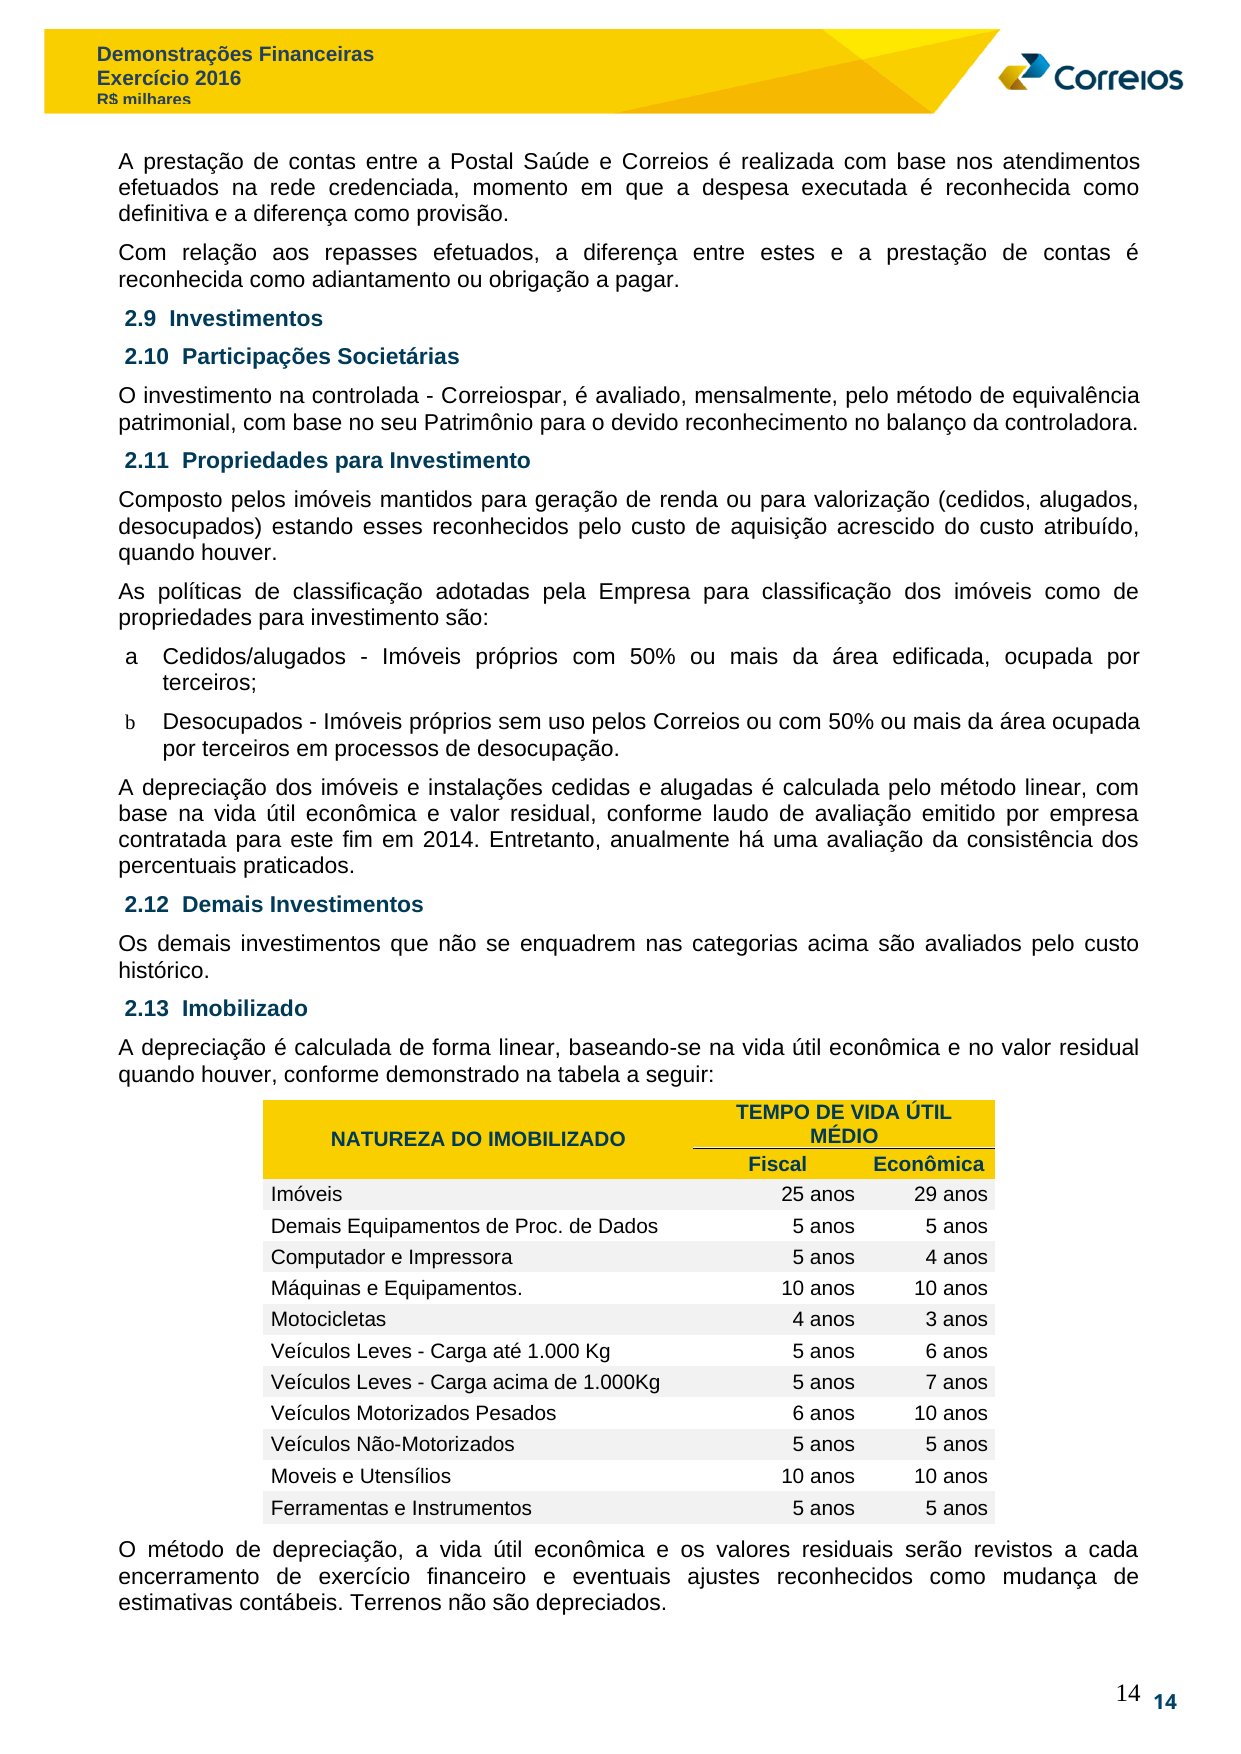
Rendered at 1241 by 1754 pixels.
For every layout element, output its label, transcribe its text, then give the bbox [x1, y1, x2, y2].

subtitle Demais Investimentos [118, 891, 1140, 918]
table_cell Computador e Impressora [263, 1241, 693, 1272]
table_cell 10 anos [862, 1460, 995, 1491]
text Exercício 2016 [97, 66, 587, 90]
table_cell 3 anos [862, 1304, 995, 1335]
table_cell Ferramentas e Instrumentos [263, 1491, 693, 1524]
table_cell 10 anos [862, 1398, 995, 1429]
table_cell 6 anos [693, 1398, 862, 1429]
picture [44, 29, 1210, 114]
table_cell Máquinas e Equipamentos. [263, 1273, 693, 1304]
text As políticas de classificação adotadas pela Empresa para classificação dos imóveis como de propriedades para investimento são: [118, 578, 1140, 631]
table_cell 5 anos [693, 1491, 862, 1524]
subtitle Propriedades para Investimento [118, 447, 1140, 474]
subtitle Participações Societárias [118, 343, 1140, 370]
table_cell 6 anos [862, 1335, 995, 1366]
table_cell 10 anos [862, 1273, 995, 1304]
table_cell 5 anos [693, 1335, 862, 1366]
text R$ milhares [97, 90, 587, 104]
text Demonstrações Financeiras [97, 42, 587, 66]
table_cell 10 anos [693, 1460, 862, 1491]
list A depreciação dos imóveis e instalações cedidas e alugadas é calculada pelo método linear, com base na vida útil econômica e valor residual, conforme laudo de avaliação emitido por empresa contratada para este fim em 2014. Entretanto, anualmente há uma avaliação da consistência dos percentuais praticados. [118, 773, 1140, 879]
table_cell 5 anos [693, 1210, 862, 1241]
table_cell 25 anos [693, 1179, 862, 1210]
subtitle Investimentos [118, 304, 1140, 331]
table_cell 29 anos [862, 1179, 995, 1210]
table_cell Motocicletas [263, 1304, 693, 1335]
table_cell Moveis e Utensílios [263, 1460, 693, 1491]
text A depreciação é calculada de forma linear, baseando-se na vida útil econômica e no valor residual quando houver, conforme demonstrado na tabela a seguir: [118, 1034, 1140, 1087]
table_cell 5 anos [862, 1429, 995, 1460]
text Os demais investimentos que não se enquadrem nas categorias acima são avaliados pelo custo histórico. [118, 930, 1140, 983]
table_cell Demais Equipamentos de Proc. de Dados [263, 1210, 693, 1241]
table_cell 5 anos [862, 1491, 995, 1524]
table_cell 5 anos [693, 1429, 862, 1460]
text Com relação aos repasses efetuados, a diferença entre estes e a prestação de contas é reconhecida como adiantamento ou obrigação a pagar. [118, 239, 1140, 292]
table_cell 5 anos [693, 1366, 862, 1397]
table_cell Veículos Leves - Carga até 1.000 Kg [263, 1335, 693, 1366]
table_cell Econômica [862, 1149, 995, 1179]
table_cell 4 anos [693, 1304, 862, 1335]
table_cell Veículos Não-Motorizados [263, 1429, 693, 1460]
list Cedidos/alugados - Imóveis próprios com 50% ou mais da área edificada, ocupada por terceiros; [125, 643, 1140, 696]
subtitle Imobilizado [118, 995, 1140, 1022]
table_header NATUREZA DO IMOBILIZADO [263, 1100, 693, 1179]
table_cell Veículos Motorizados Pesados [263, 1398, 693, 1429]
text A prestação de contas entre a Postal Saúde e Correios é realizada com base nos atendimentos efetuados na rede credenciada, momento em que a despesa executada é reconhecida como definitiva e a diferença como provisão. [118, 148, 1140, 227]
table_cell 4 anos [862, 1241, 995, 1272]
table_cell Imóveis [263, 1179, 693, 1210]
text Composto pelos imóveis mantidos para geração de renda ou para valorização (cedidos, alugados, desocupados) estando esses reconhecidos pelo custo de aquisição acrescido do custo atribuído, quando houver. [118, 486, 1140, 565]
table_header TEMPO DE VIDA ÚTIL MÉDIO [693, 1100, 995, 1147]
table_cell 5 anos [693, 1241, 862, 1272]
table_cell 7 anos [862, 1366, 995, 1397]
table_cell 5 anos [862, 1210, 995, 1241]
text O método de depreciação, a vida útil econômica e os valores residuais serão revistos a cada encerramento de exercício financeiro e eventuais ajustes reconhecidos como mudança de estimativas contábeis. Terrenos não são depreciados. [118, 1536, 1140, 1616]
table_cell Veículos Leves - Carga acima de 1.000Kg [263, 1366, 693, 1397]
table_cell 10 anos [693, 1273, 862, 1304]
list Desocupados - Imóveis próprios sem uso pelos Correios ou com 50% ou mais da área ocupada por terceiros em processos de desocupação. [125, 708, 1140, 761]
table_cell Fiscal [693, 1149, 862, 1179]
text O investimento na controlada - Correiospar, é avaliado, mensalmente, pelo método de equivalência patrimonial, com base no seu Patrimônio para o devido reconhecimento no balanço da controladora. [118, 382, 1140, 435]
